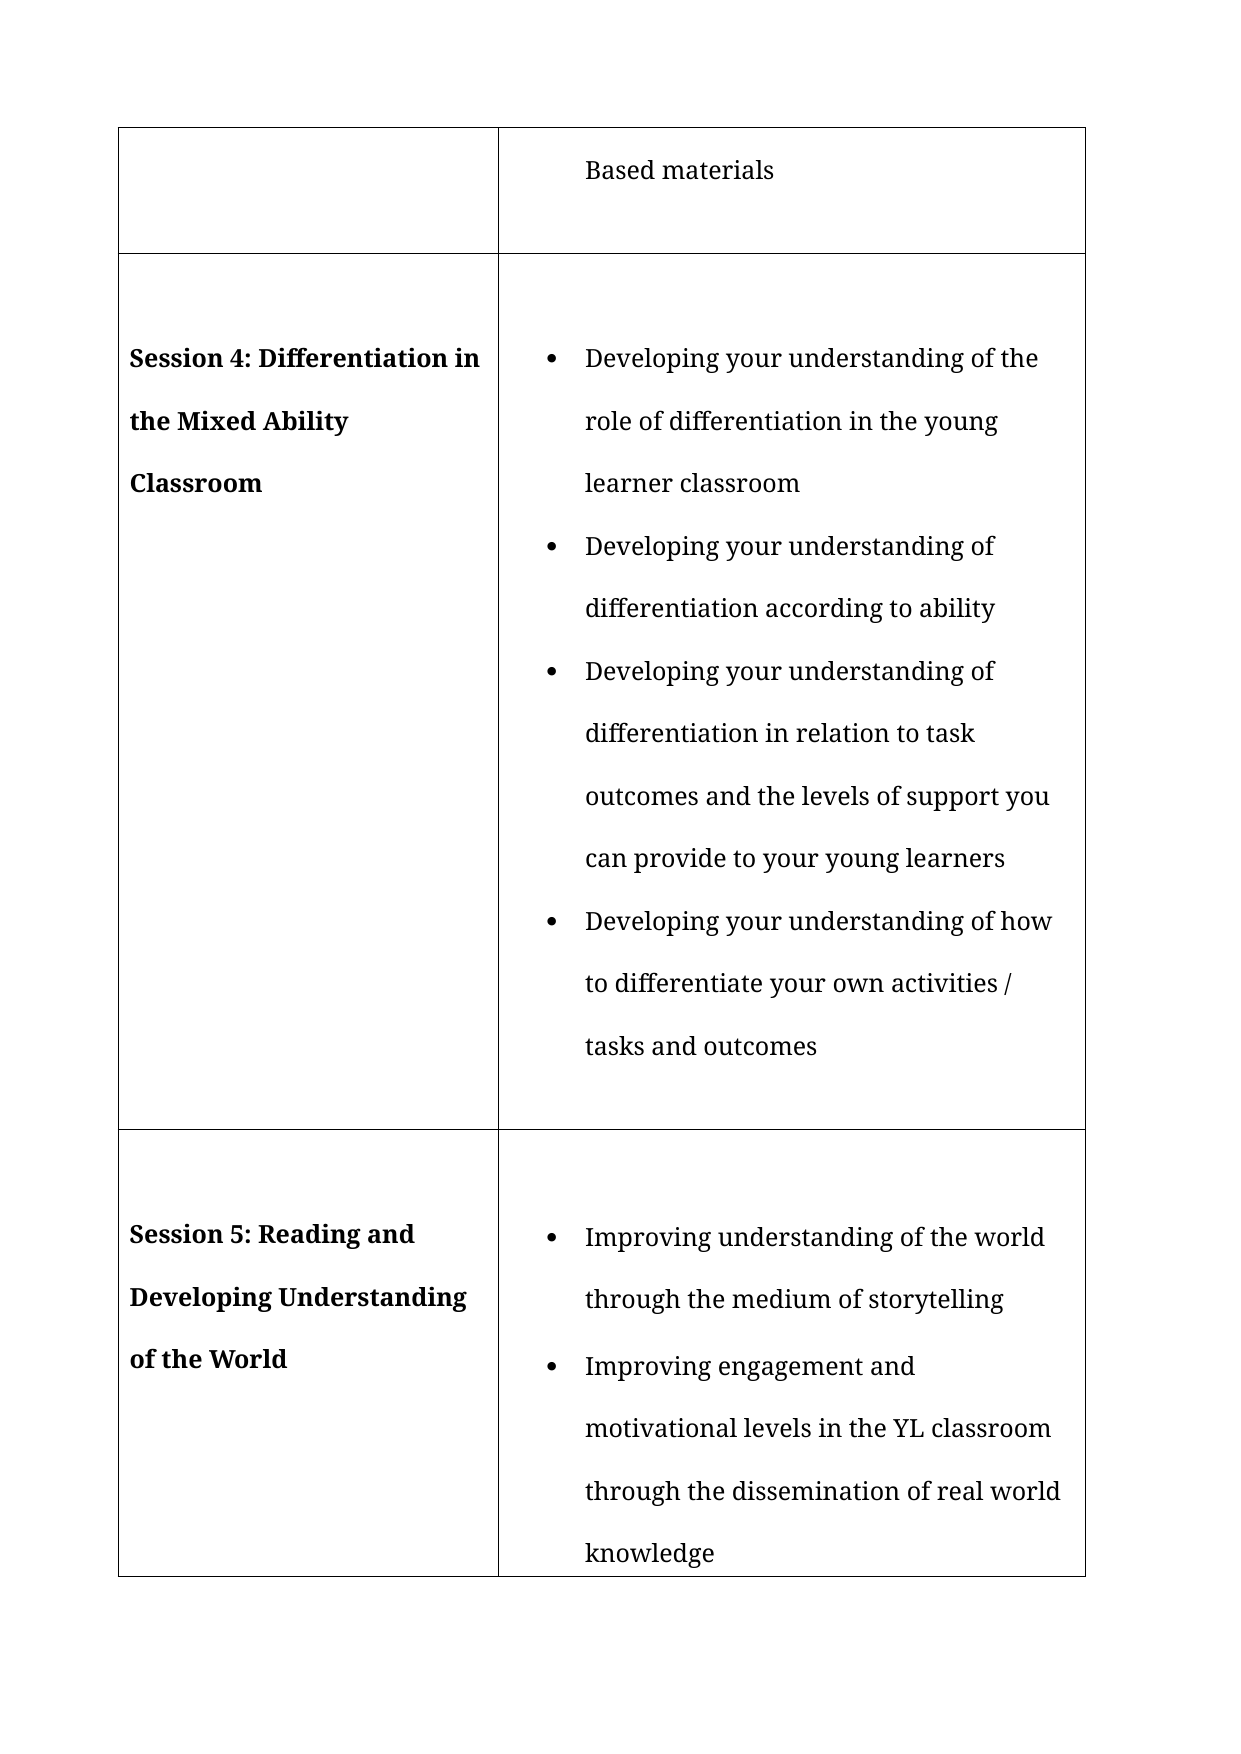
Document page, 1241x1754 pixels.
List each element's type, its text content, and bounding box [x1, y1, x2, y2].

table_cell [119, 128, 498, 253]
table_cell Improving understanding of the world through the medium of storytelling Improving engagement and motivational levels in the YL classroom through the dissemination of real world knowledge Using multi-media resources to enhance storytelling Generating and enhancing the classroom contributions of our young learners [499, 1130, 1085, 1576]
table_cell Based materials [499, 128, 1085, 253]
table_cell Developing your understanding of the role of differentiation in the young learner classroom Developing your understanding of differentiation according to ability Developing your understanding of differentiation in relation to task outcomes and the levels of support you can provide to your young learners Developing your understanding of how to differentiate your own activities / tasks and outcomes [499, 254, 1085, 1129]
table_cell Session 5: Reading and Developing Understanding of the World [119, 1130, 498, 1576]
table_cell Session 4: Differentiation in the Mixed Ability Classroom [119, 254, 498, 1129]
